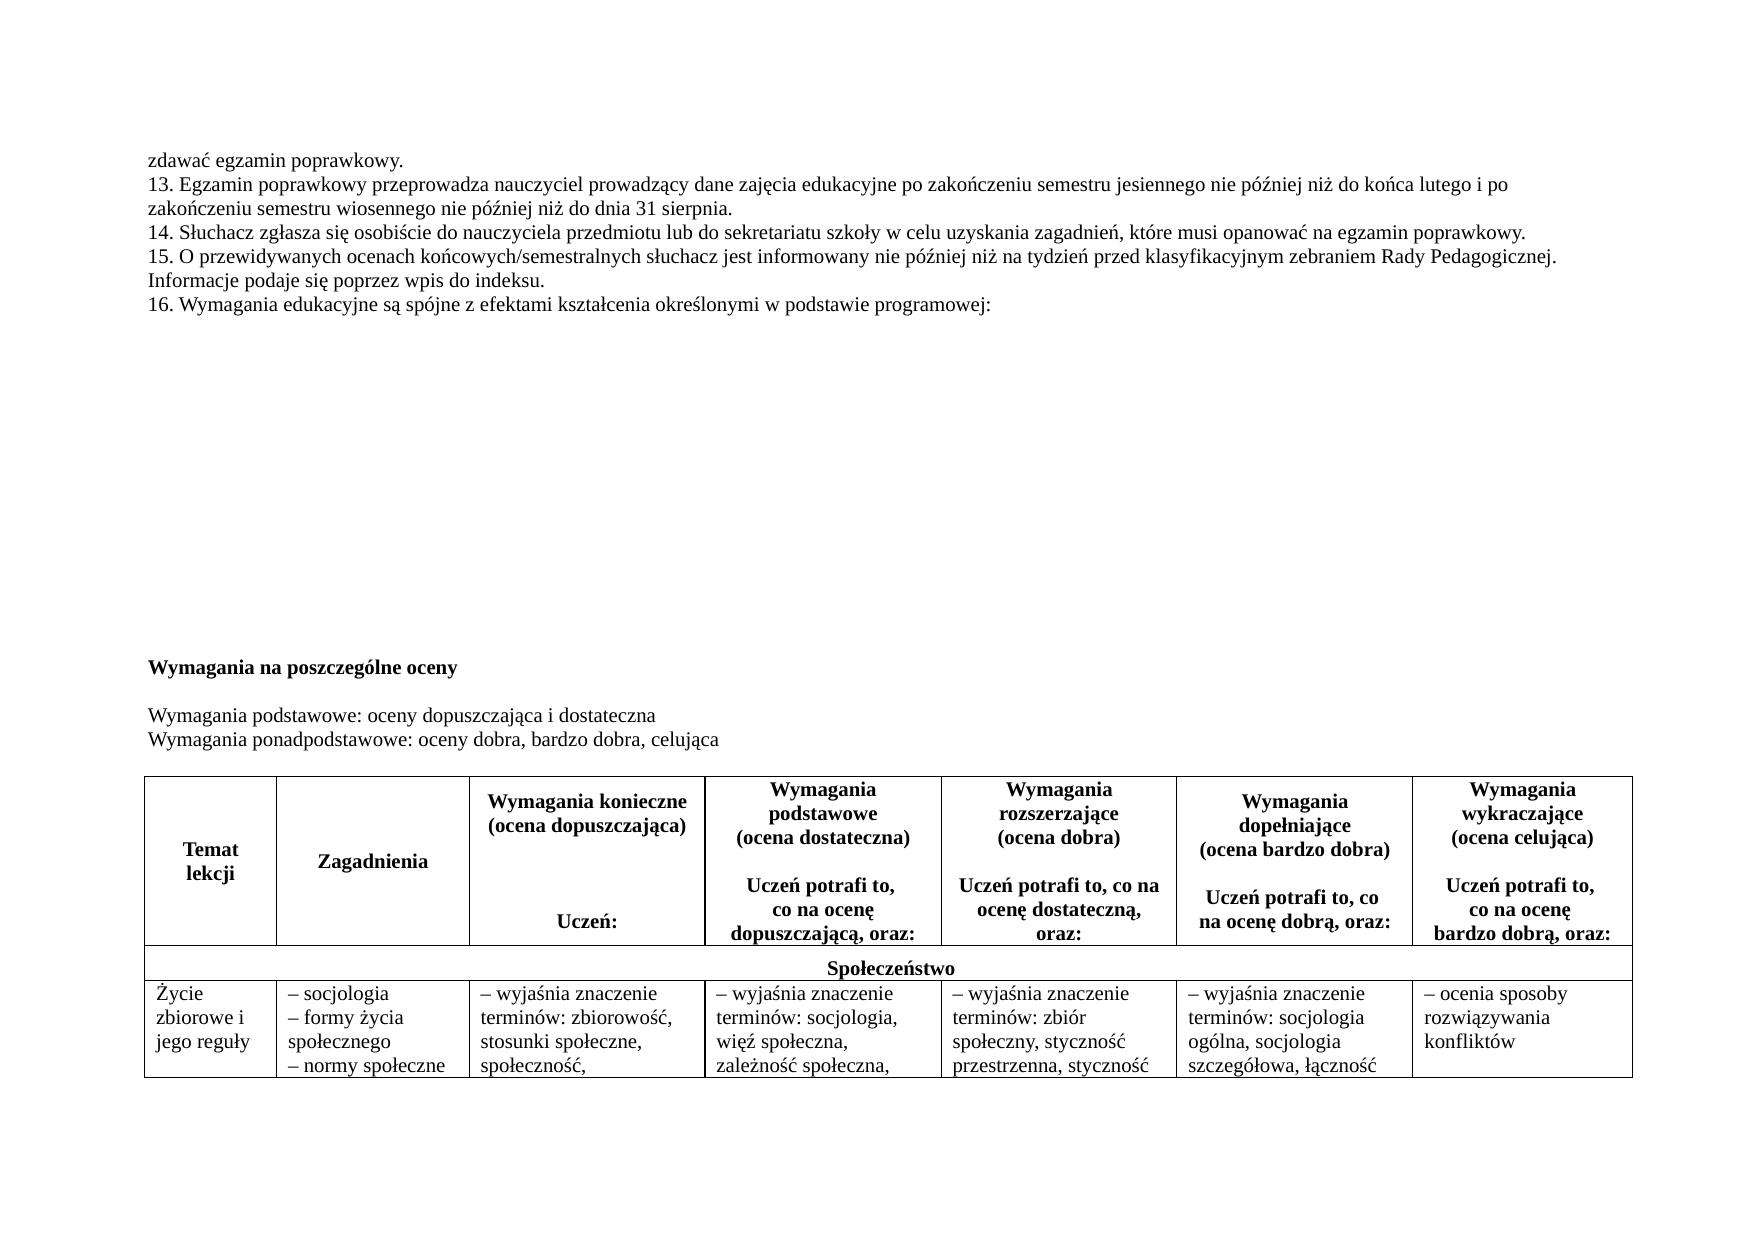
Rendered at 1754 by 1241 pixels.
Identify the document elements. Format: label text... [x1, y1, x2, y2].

text Wymagania podstawowe: oceny dopuszczająca i dostateczna [148, 703, 1606, 727]
table_header Temat lekcji [145, 777, 276, 945]
table_cell Społeczeństwo [145, 946, 1632, 979]
text 13. Egzamin poprawkowy przeprowadza nauczyciel prowadzący dane zajęcia edukacyjne po zakończeniu semestru jesiennego nie później niż do końca lutego i po zakończeniu semestru wiosennego nie później niż do dnia 31 sierpnia. [148, 172, 1606, 220]
table_cell Życie zbiorowe i jego reguły [145, 981, 276, 1077]
text 14. Słuchacz zgłasza się osobiście do nauczyciela przedmiotu lub do sekretariatu szkoły w celu uzyskania zagadnień, które musi opanować na egzamin poprawkowy. [148, 220, 1606, 244]
table_header Wymagania podstawowe (ocena dostateczna) Uczeń potrafi to, co na ocenę dopuszczającą, oraz: [706, 777, 941, 945]
table_cell – socjologia – formy życia społecznego – normy społeczne [277, 981, 469, 1077]
table_header Wymagania wykraczające (ocena celująca) Uczeń potrafi to, co na ocenę bardzo dobrą, oraz: [1413, 777, 1632, 945]
table_header Wymagania rozszerzające (ocena dobra) Uczeń potrafi to, co na ocenę dostateczną, oraz: [942, 777, 1176, 945]
table_cell – wyjaśnia znaczenie terminów: socjologia ogólna, socjologia szczegółowa, łączność [1177, 981, 1412, 1077]
table_header Wymagania dopełniające (ocena bardzo dobra) Uczeń potrafi to, co na ocenę dobrą, oraz: [1177, 777, 1412, 945]
text 16. Wymagania edukacyjne są spójne z efektami kształcenia określonymi w podstawie programowej: [148, 292, 1606, 316]
table_header Wymagania konieczne (ocena dopuszczająca) Uczeń: [470, 777, 704, 945]
table_cell – wyjaśnia znaczenie terminów: zbiorowość, stosunki społeczne, społeczność, [470, 981, 704, 1077]
text Wymagania na poszczególne oceny [148, 655, 1606, 679]
text 15. O przewidywanych ocenach końcowych/semestralnych słuchacz jest informowany nie później niż na tydzień przed klasyfikacyjnym zebraniem Rady Pedagogicznej. Informacje podaje się poprzez wpis do indeksu. [148, 244, 1606, 292]
table_cell – wyjaśnia znaczenie terminów: socjologia, więź społeczna, zależność społeczna, [706, 981, 941, 1077]
table_cell – wyjaśnia znaczenie terminów: zbiór społeczny, styczność przestrzenna, styczność [942, 981, 1176, 1077]
table_cell – ocenia sposoby rozwiązywania konfliktów [1413, 981, 1632, 1077]
table_header Zagadnienia [277, 777, 469, 945]
text Wymagania ponadpodstawowe: oceny dobra, bardzo dobra, celująca [148, 727, 1606, 751]
text zdawać egzamin poprawkowy. [148, 148, 1606, 172]
